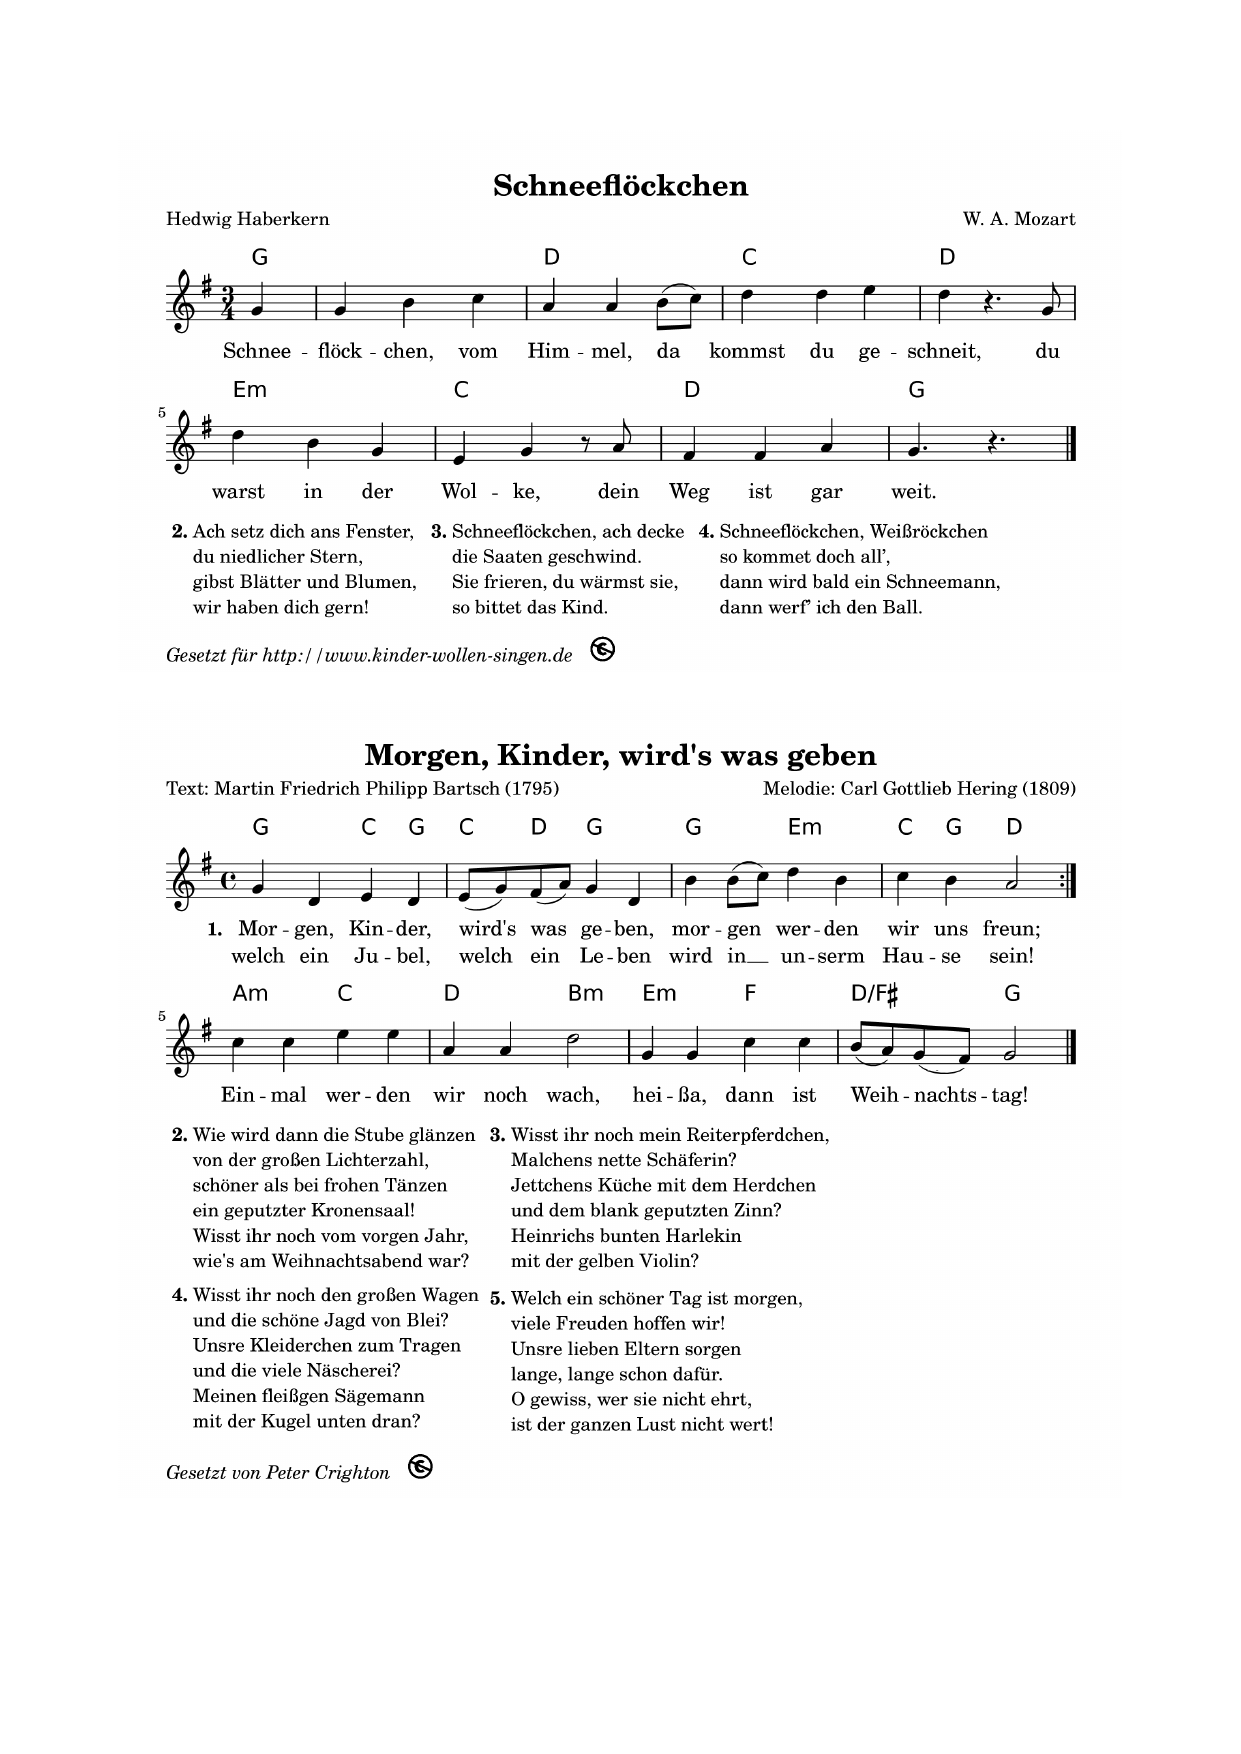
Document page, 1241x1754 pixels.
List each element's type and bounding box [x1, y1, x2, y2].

picture [118, 700, 1123, 1498]
picture [118, 130, 1123, 672]
